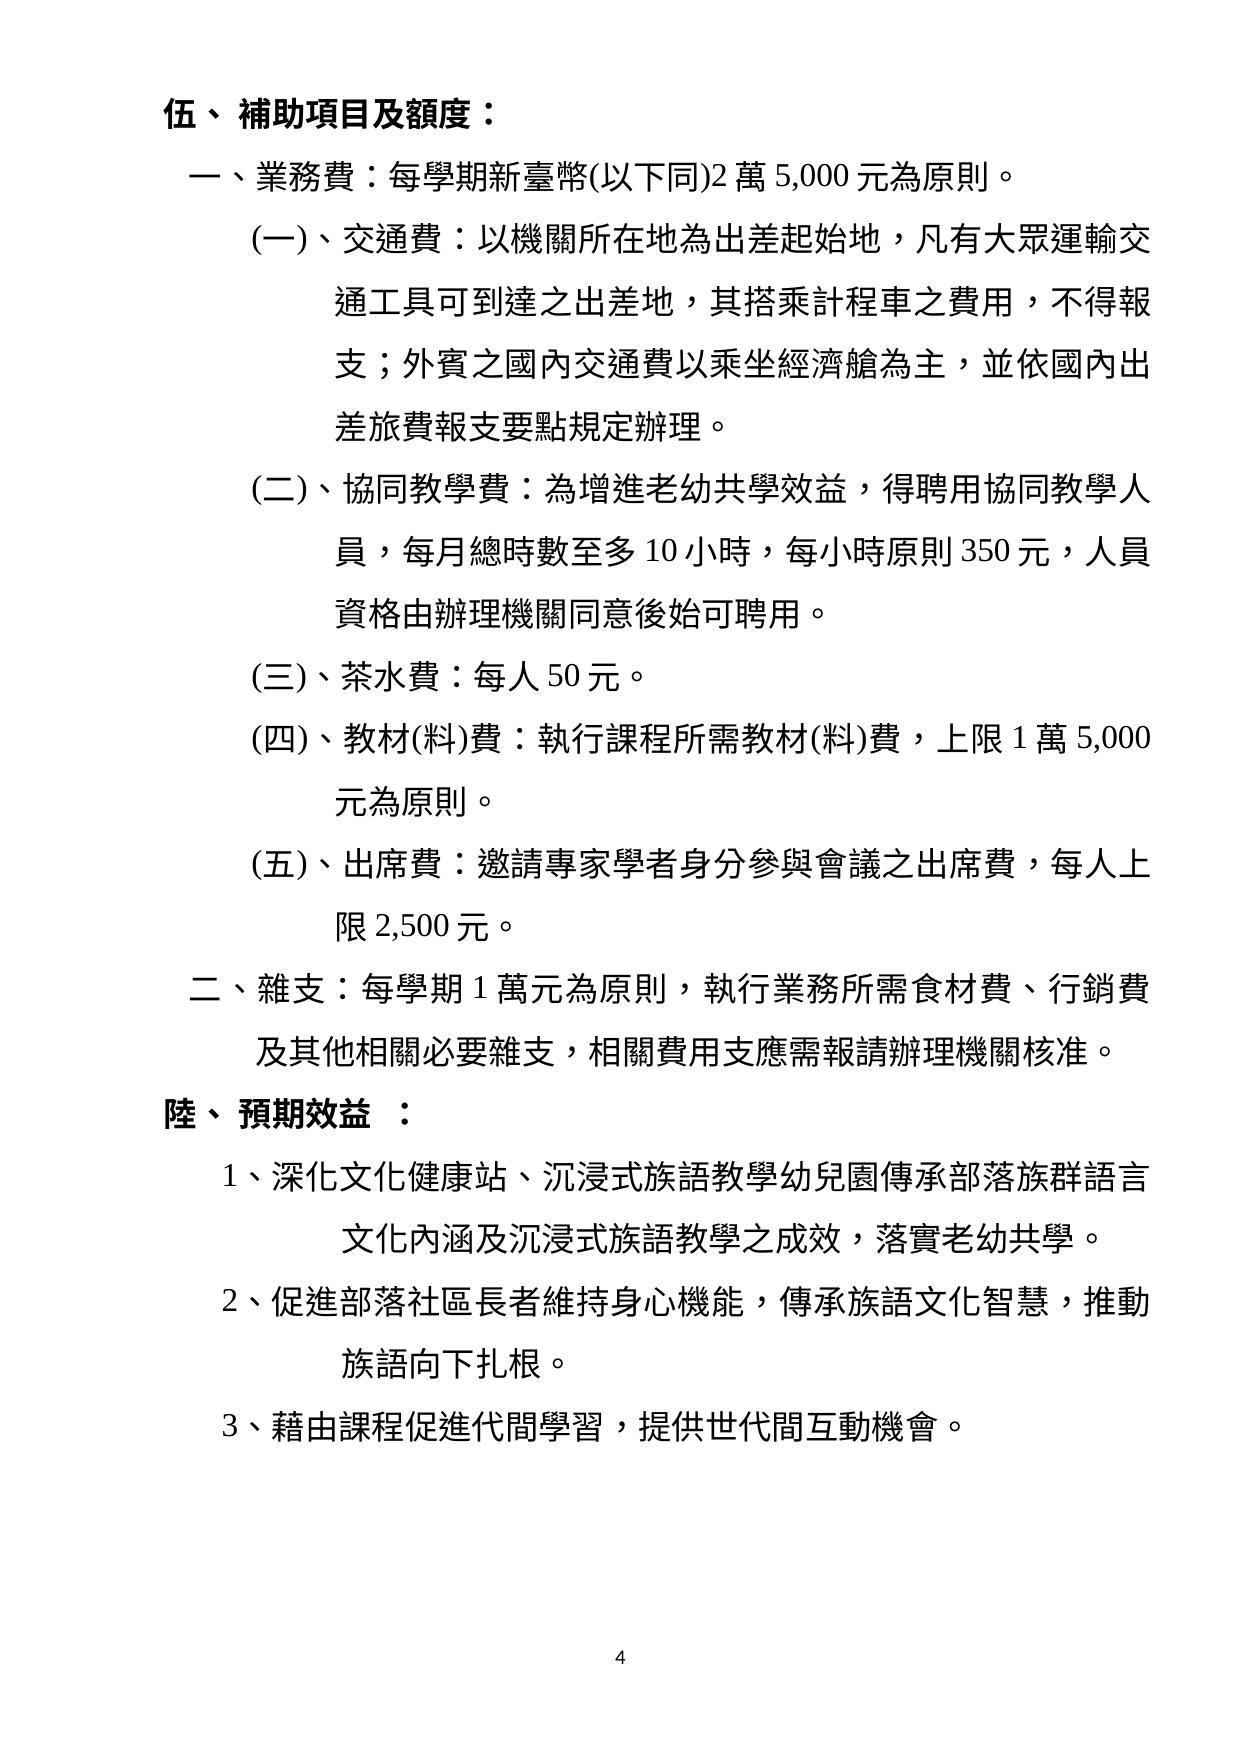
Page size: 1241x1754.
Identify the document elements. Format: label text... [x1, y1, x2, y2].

text 二、雜支：每學期1萬元為原則，執行業務所需食材費、行銷費及其他相關必要雜支，相關費用支應需報請辦理機關核准。 [189, 945, 1152, 1070]
text (三)、茶水費：每人50元。 [251, 633, 1152, 695]
text (一)、交通費：以機關所在地為出差起始地，凡有大眾運輸交通工具可到達之出差地，其搭乘計程車之費用，不得報支；外賓之國內交通費以乘坐經濟艙為主，並依國內出差旅費報支要點規定辦理。 [251, 195, 1152, 445]
list 促進部落社區長者維持身心機能，傳承族語文化智慧，推動族語向下扎根。 [221, 1258, 1152, 1383]
list 深化文化健康站、沉浸式族語教學幼兒園傳承部落族群語言文化內涵及沉浸式族語教學之成效，落實老幼共學。 [221, 1133, 1152, 1258]
list 藉由課程促進代間學習，提供世代間互動機會。 [221, 1383, 1152, 1445]
text (二)、協同教學費：為增進老幼共學效益，得聘用協同教學人員，每月總時數至多10小時，每小時原則350元，人員資格由辦理機關同意後始可聘用。 [251, 445, 1152, 633]
text (五)、出席費：邀請專家學者身分參與會議之出席費，每人上限2,500元。 [251, 820, 1152, 945]
list 預期效益 ： [164, 1070, 1152, 1133]
text 一、業務費：每學期新臺幣(以下同)2萬5,000元為原則。 [189, 133, 1152, 195]
list 補助項目及額度： [164, 70, 1152, 133]
text (四)、教材(料)費：執行課程所需教材(料)費，上限1萬5,000元為原則。 [251, 695, 1152, 820]
